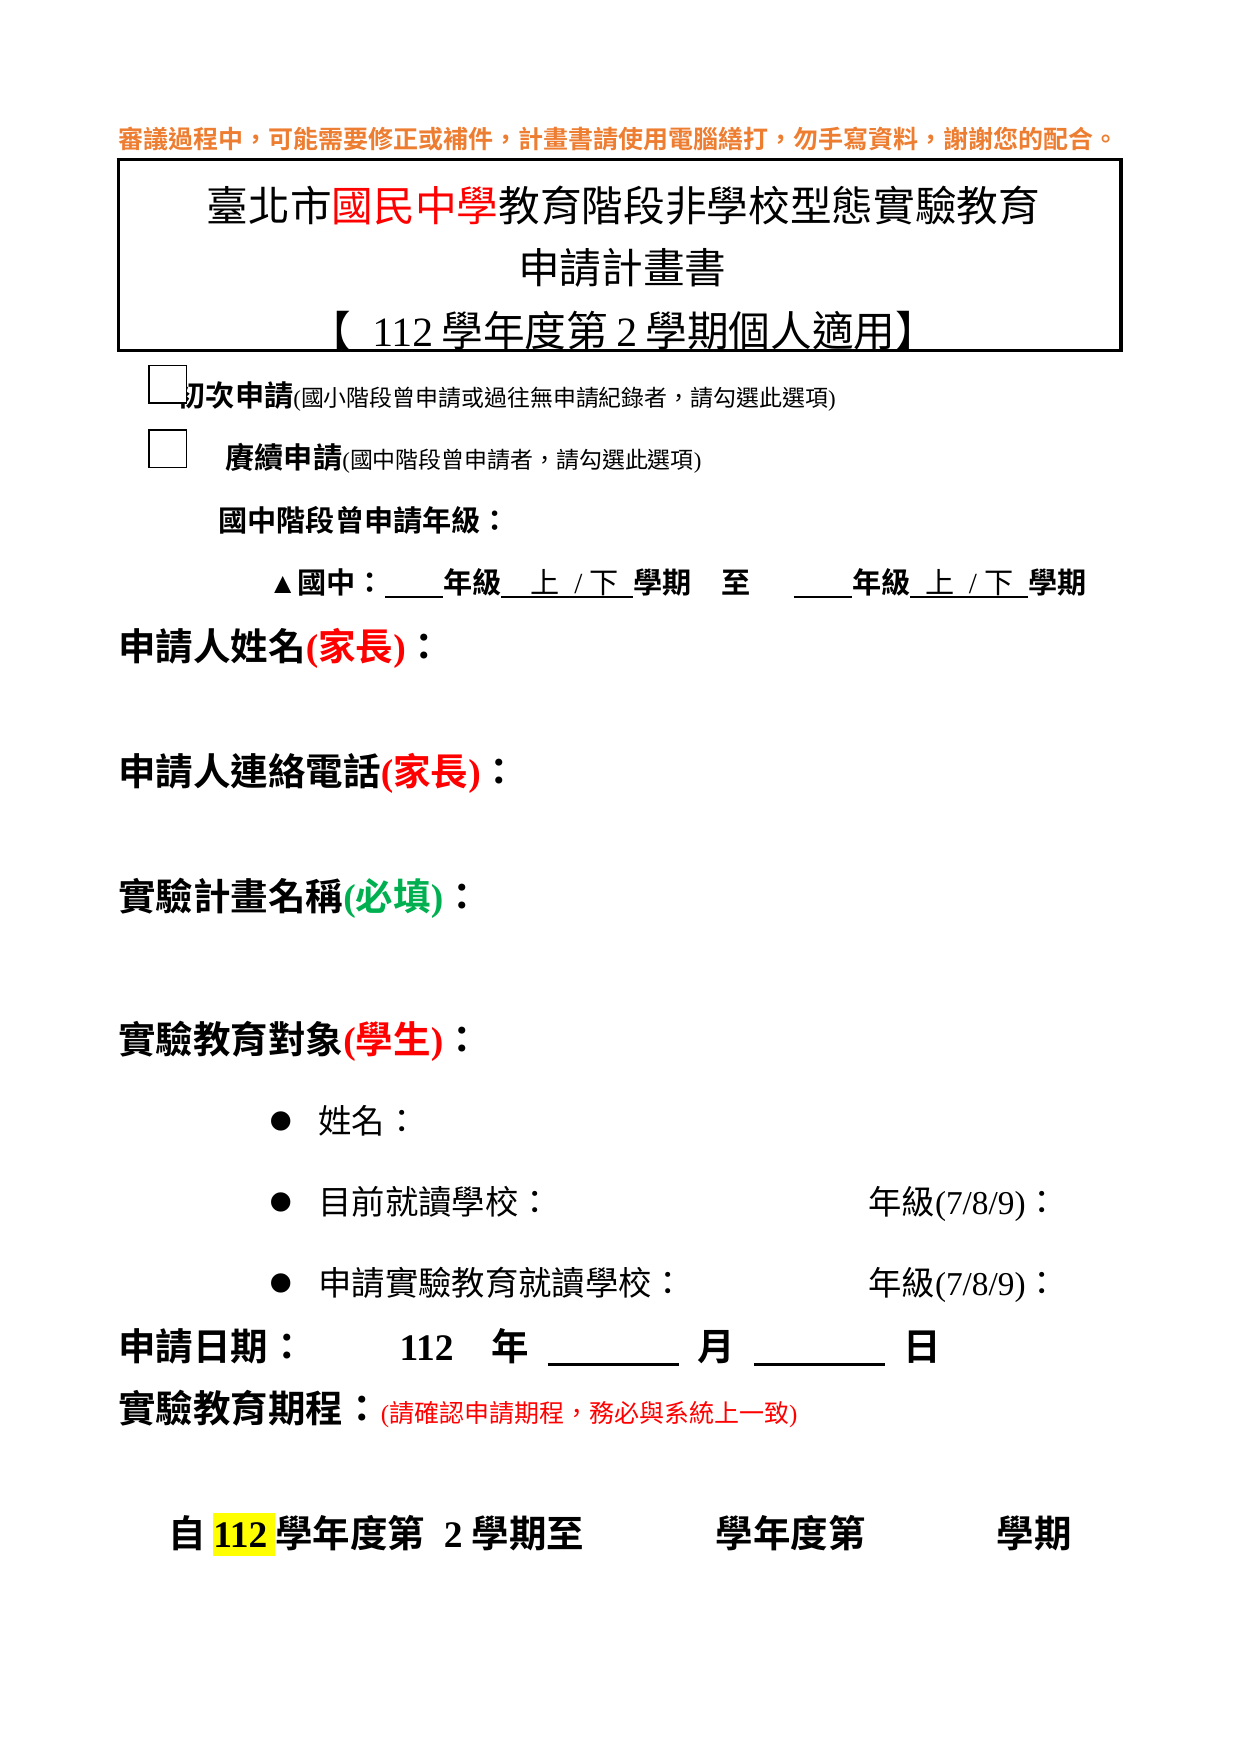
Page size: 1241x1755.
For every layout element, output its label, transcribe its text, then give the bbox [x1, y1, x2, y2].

text 自112學年度第 2 學期至 學年度第 學期 [168, 1489, 1122, 1552]
text 賡續申請(國中階段曾申請者，請勾選此選項) [118, 414, 1122, 477]
text 申請人姓名(家長)： [118, 602, 1122, 664]
text 申請日期： 112 年 月 日 [118, 1302, 1122, 1364]
text 國中階段曾申請年級： [168, 477, 1122, 539]
list 申請實驗教育就讀學校： 年級(7/8/9)： [268, 1239, 1122, 1302]
text 申請人連絡電話(家長)： [118, 727, 1122, 789]
list 姓名： [268, 1077, 1122, 1139]
text 實驗計畫名稱(必填)： [118, 852, 1122, 914]
text 實驗教育期程：(請確認申請期程，務必與系統上一致) [118, 1364, 1122, 1427]
text ▲國中： 年級 上 / 下 學期 至 年級 上 / 下 學期 [268, 539, 1122, 602]
text 實驗教育對象(學生)： [118, 996, 1122, 1058]
text 審議過程中，可能需要修正或補件，計畫書請使用電腦繕打，勿手寫資料，謝謝您的配合。 [118, 96, 1122, 158]
list 目前就讀學校： 年級(7/8/9)： [268, 1158, 1122, 1221]
table_header 臺北市國民中學教育階段非學校型態實驗教育 申請計畫書 【 112學年度第2學期個人適用】 [120, 161, 1119, 349]
text 初次申請(國小階段曾申請或過往無申請紀錄者，請勾選此選項) [118, 352, 1122, 414]
